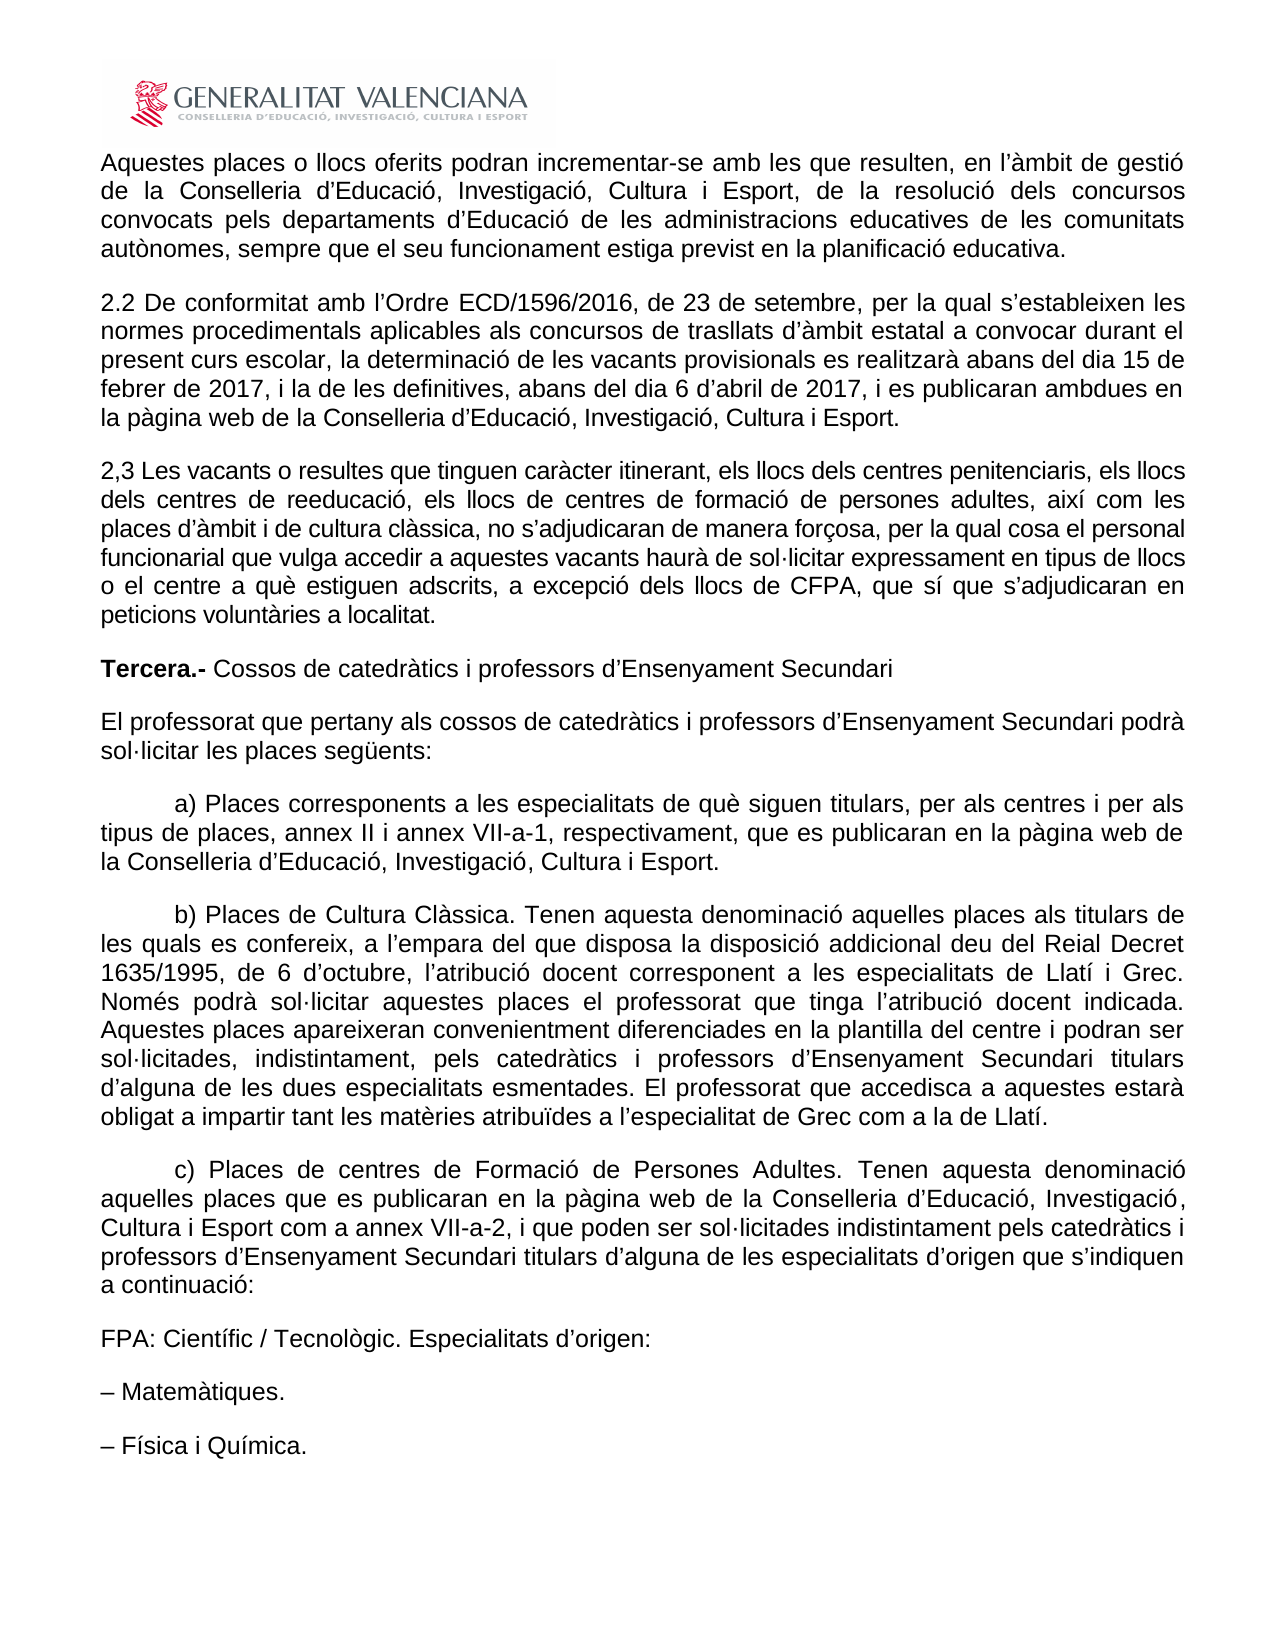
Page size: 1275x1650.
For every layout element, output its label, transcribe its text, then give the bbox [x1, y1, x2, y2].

text c) Places de centres de Formació de Persones Adultes. Tenen aquesta denominació aquelles places que es publicaran en la pàgina web de la Conselleria d’Educació, Investigació, Cultura i Esport com a annex VII-a-2, i que poden ser sol·licitades indistintament pels catedràtics i professors d’Ensenyament Secundari titulars d’alguna de les especialitats d’origen que s’indiquen a continuació: [100, 1155, 1186, 1299]
text 2.2 De conformitat amb l’Ordre ECD/1596/2016, de 23 de setembre, per la qual s’estableixen les normes procedimentals aplicables als concursos de trasllats d’àmbit estatal a convocar durant el present curs escolar, la determinació de les vacants provisionals es realitzarà abans del dia 15 de febrer de 2017, i la de les definitives, abans del dia 6 d’abril de 2017, i es publicaran ambdues en la pàgina web de la Conselleria d’Educació, Investigació, Cultura i Esport. [100, 287, 1186, 431]
text b) Places de Cultura Clàssica. Tenen aquesta denominació aquelles places als titulars de les quals es confereix, a l’empara del que disposa la disposició addicional deu del Reial Decret 1635/1995, de 6 d’octubre, l’atribució docent corresponent a les especialitats de Llatí i Grec. Només podrà sol·licitar aquestes places el professorat que tinga l’atribució docent indicada. Aquestes places apareixeran convenientment diferenciades en la plantilla del centre i podran ser sol·licitades, indistintament, pels catedràtics i professors d’Ensenyament Secundari titulars d’alguna de les dues especialitats esmentades. El professorat que accedisca a aquestes estarà obligat a impartir tant les matèries atribuïdes a l’especialitat de Grec com a la de Llatí. [100, 901, 1186, 1131]
text 2,3 Les vacants o resultes que tinguen caràcter itinerant, els llocs dels centres penitenciaris, els llocs dels centres de reeducació, els llocs de centres de formació de persones adultes, així com les places d’àmbit i de cultura clàssica, no s’adjudicaran de manera forçosa, per la qual cosa el personal funcionarial que vulga accedir a aquestes vacants haurà de sol·licitar expressament en tipus de llocs o el centre a què estiguen adscrits, a excepció dels llocs de CFPA, que sí que s’adjudicaran en peticions voluntàries a localitat. [100, 456, 1186, 629]
text El professorat que pertany als cossos de catedràtics i professors d’Ensenyament Secundari podrà sol·licitar les places següents: [100, 707, 1186, 765]
text – Matemàtiques. [100, 1377, 1186, 1406]
picture [102, 59, 557, 148]
text Tercera.- Cossos de catedràtics i professors d’Ensenyament Secundari [100, 654, 1186, 682]
text FPA: Científic / Tecnològic. Especialitats d’origen: [100, 1324, 1186, 1353]
text – Física i Química. [100, 1431, 1186, 1460]
text a) Places corresponents a les especialitats de què siguen titulars, per als centres i per als tipus de places, annex II i annex VII-a-1, respectivament, que es publicaran en la pàgina web de la Conselleria d’Educació, Investigació, Cultura i Esport. [100, 789, 1186, 876]
text Aquestes places o llocs oferits podran incrementar-se amb les que resulten, en l’àmbit de gestió de la Conselleria d’Educació, Investigació, Cultura i Esport, de la resolució dels concursos convocats pels departaments d’Educació de les administracions educatives de les comunitats autònomes, sempre que el seu funcionament estiga previst en la planificació educativa. [100, 142, 1186, 262]
